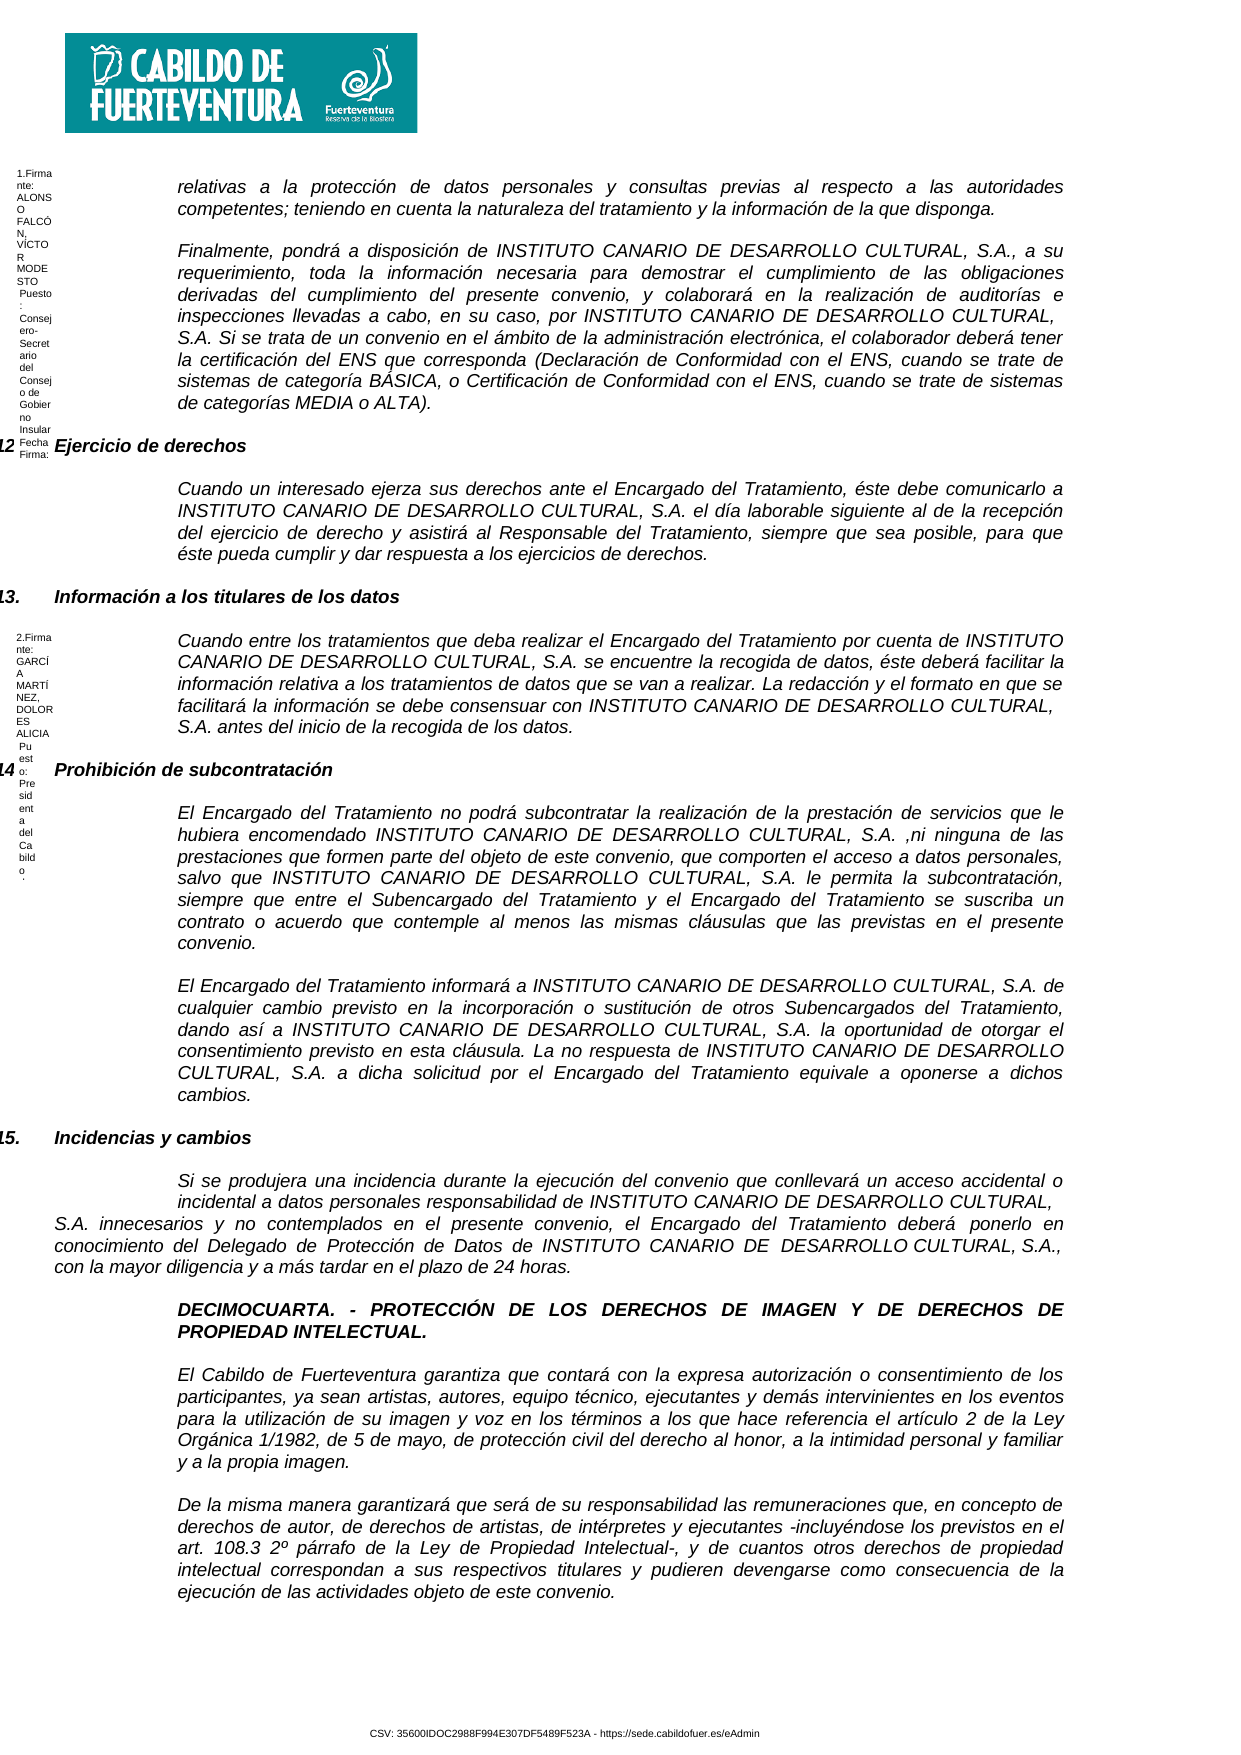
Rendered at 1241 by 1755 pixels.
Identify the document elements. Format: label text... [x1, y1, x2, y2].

text S.A. antes del inicio de la recogida de los datos. [177, 716, 1241, 737]
list Prohibición de subcontratación [53, 759, 1241, 781]
text 2.Firmante: GARCÍA MARTÍNEZ, DOLORES ALICIA [16, 632, 53, 740]
text relativas a la protección de datos personales y consultas previas al respecto a las autoridades competentes; teniendo en cuenta la naturaleza del tratamiento y la información de la que disponga. [177, 176, 1064, 219]
text relativas a la protección de datos personales y consultas previas al respecto a las autoridades competentes; teniendo en cuenta la naturaleza del tratamiento y la información de la que disponga. [14, 631, 53, 879]
text Puesto: Consejero-Secretario del Consejo de Gobierno Insular Fecha Firma: 29/04/2025 10:49:47 [19, 288, 52, 463]
list Ejercicio de derechos [54, 435, 1241, 456]
text DECIMOCUARTA. - PROTECCIÓN DE LOS DERECHOS DE IMAGEN Y DE DERECHOS DE PROPIEDAD INTELECTUAL. [177, 1299, 1064, 1342]
text El Encargado del Tratamiento informará a INSTITUTO CANARIO DE DESARROLLO CULTURAL, S.A. de cualquier cambio previsto en la incorporación o sustitución de otros Subencargados del Tratamiento, dando así a INSTITUTO CANARIO DE DESARROLLO CULTURAL, S.A. la oportunidad de otorgar el consentimiento previsto en esta cláusula. La no respuesta de INSTITUTO CANARIO DE DESARROLLO CULTURAL, S.A. a dicha solicitud por el Encargado del Tratamiento equivale a oponerse a dichos cambios. [177, 975, 1064, 1105]
text Cuando entre los tratamientos que deba realizar el Encargado del Tratamiento por cuenta de INSTITUTO CANARIO DE DESARROLLO CULTURAL, S.A. se encuentre la recogida de datos, éste deberá facilitar la información relativa a los tratamientos de datos que se van a realizar. La redacción y el formato en que se facilitará la información se debe consensuar con INSTITUTO CANARIO DE DESARROLLO CULTURAL, [177, 629, 1064, 716]
text De la misma manera garantizará que será de su responsabilidad las remuneraciones que, en concepto de derechos de autor, de derechos de artistas, de intérpretes y ejecutantes -incluyéndose los previstos en el art. 108.3 2º párrafo de la Ley de Propiedad Intelectual-, y de cuantos otros derechos de propiedad intelectual correspondan a sus respectivos titulares y pudieren devengarse como consecuencia de la ejecución de las actividades objeto de este convenio. [177, 1494, 1064, 1602]
list Incidencias y cambios [0, 1126, 1241, 1148]
text Cuando un interesado ejerza sus derechos ante el Encargado del Tratamiento, éste debe comunicarlo a INSTITUTO CANARIO DE DESARROLLO CULTURAL, S.A. el día laborable siguiente al de la recepción del ejercicio de derecho y asistirá al Responsable del Tratamiento, siempre que sea posible, para que éste pueda cumplir y dar respuesta a los ejercicios de derechos. [177, 478, 1064, 565]
text Finalmente, pondrá a disposición de INSTITUTO CANARIO DE DESARROLLO CULTURAL, S.A., a su requerimiento, toda la información necesaria para demostrar el cumplimiento de las obligaciones derivadas del cumplimiento del presente convenio, y colaborará en la realización de auditorías e inspecciones llevadas a cabo, en su caso, por INSTITUTO CANARIO DE DESARROLLO CULTURAL, [177, 240, 1064, 327]
text Puesto: Presidenta del Cabildo de Fuerteventura Fecha Firma: 29/04/2025 13:27:34 [19, 740, 36, 879]
list innecesarios y no contemplados en el presente convenio, el Encargado del Tratamiento deberá ponerlo en conocimiento del Delegado de Protección de Datos de INSTITUTO CANARIO DE DESARROLLO CULTURAL, S.A., con la mayor diligencia y a más tardar en el plazo de 24 horas. [54, 1213, 1064, 1278]
text Si se produjera una incidencia durante la ejecución del convenio que conllevará un acceso accidental o incidental a datos personales responsabilidad de INSTITUTO CANARIO DE DESARROLLO CULTURAL, [177, 1170, 1064, 1213]
text El Encargado del Tratamiento no podrá subcontratar la realización de la prestación de servicios que le hubiera encomendado INSTITUTO CANARIO DE DESARROLLO CULTURAL, S.A. ,ni ninguna de las prestaciones que formen parte del objeto de este convenio, que comporten el acceso a datos personales, salvo que INSTITUTO CANARIO DE DESARROLLO CULTURAL, S.A. le permita la subcontratación, siempre que entre el Subencargado del Tratamiento y el Encargado del Tratamiento se suscriba un contrato o acuerdo que contemple al menos las mismas cláusulas que las previstas en el presente convenio. [177, 802, 1064, 954]
text relativas a la protección de datos personales y consultas previas al respecto a las autoridades competentes; teniendo en cuenta la naturaleza del tratamiento y la información de la que disponga. [14, 167, 54, 463]
text El Cabildo de Fuerteventura garantiza que contará con la expresa autorización o consentimiento de los participantes, ya sean artistas, autores, equipo técnico, ejecutantes y demás intervinientes en los eventos para la utilización de su imagen y voz en los términos a los que hace referencia el artículo 2 de la Ley Orgánica 1/1982, de 5 de mayo, de protección civil del derecho al honor, a la intimidad personal y familiar y a la propia imagen. [177, 1364, 1064, 1472]
text 1.Firmante: ALONSO FALCÓN, VÍCTOR MODESTO [17, 167, 54, 287]
text S.A. Si se trata de un convenio en el ámbito de la administración electrónica, el colaborador deberá tener la certificación del ENS que corresponda (Declaración de Conformidad con el ENS, cuando se trate de sistemas de categoría BÁSICA, o Certificación de Conformidad con el ENS, cuando se trate de sistemas de categorías MEDIA o ALTA). [177, 327, 1064, 413]
list Información a los titulares de los datos [0, 586, 1241, 608]
